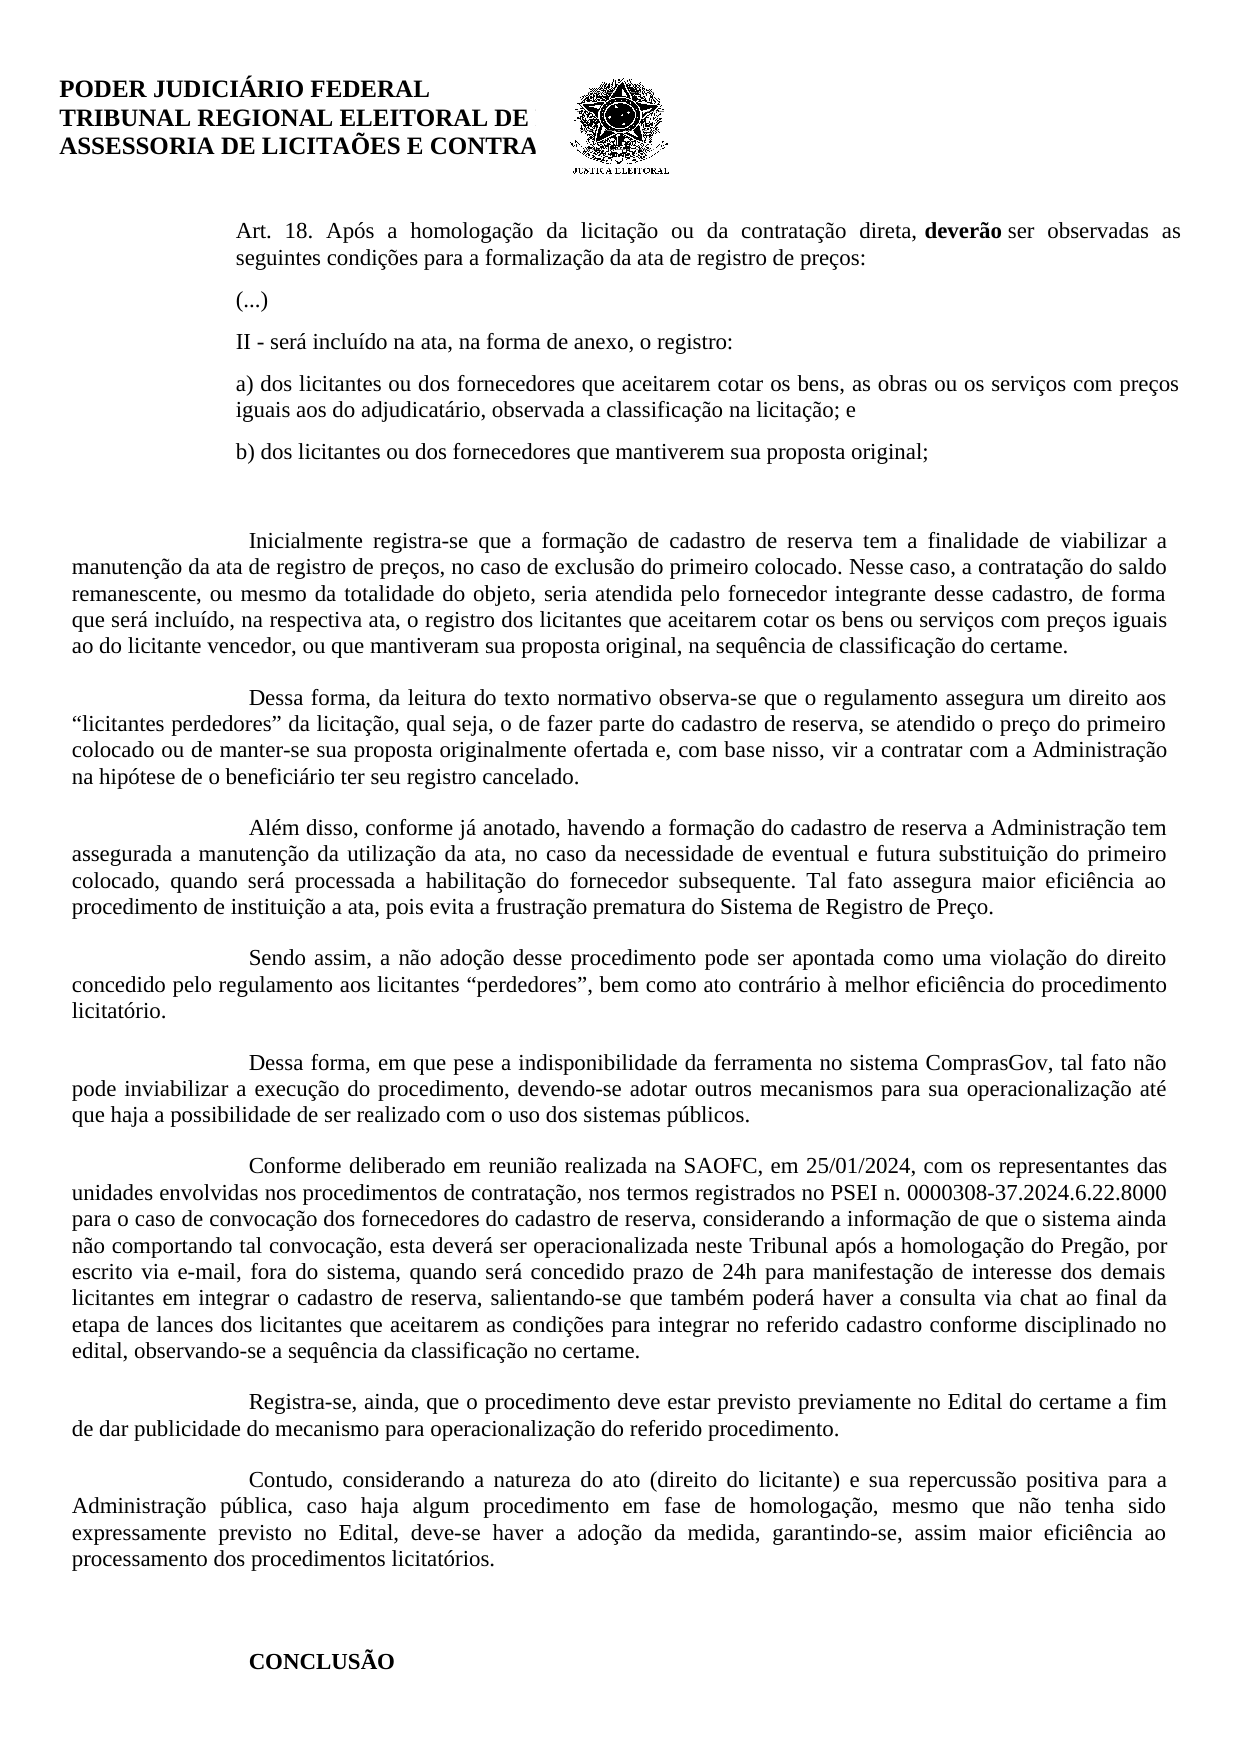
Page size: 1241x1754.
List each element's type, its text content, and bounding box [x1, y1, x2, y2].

text Registra-se, ainda, que o procedimento deve estar previsto previamente no Edital do certame a fim de dar publicidade do mecanismo para operacionalização do referido procedimento. [72, 1388, 1169, 1441]
text b) dos licitantes ou dos fornecedores que mantiverem sua proposta original; [236, 438, 1181, 464]
text Inicialmente registra-se que a formação de cadastro de reserva tem a finalidade de viabilizar a manutenção da ata de registro de preços, no caso de exclusão do primeiro colocado. Nesse caso, a contratação do saldo remanescente, ou mesmo da totalidade do objeto, seria atendida pelo fornecedor integrante desse cadastro, de forma que será incluído, na respectiva ata, o registro dos licitantes que aceitarem cotar os bens ou serviços com preços iguais ao do licitante vencedor, ou que mantiveram sua proposta original, na sequência de classificação do certame. [72, 527, 1169, 659]
text Dessa forma, da leitura do texto normativo observa-se que o regulamento assegura um direito aos “licitantes perdedores” da licitação, qual seja, o de fazer parte do cadastro de reserva, se atendido o preço do primeiro colocado ou de manter-se sua proposta originalmente ofertada e, com base nisso, vir a contratar com a Administração na hipótese de o beneficiário ter seu registro cancelado. [72, 684, 1169, 789]
text Conforme deliberado em reunião realizada na SAOFC, em 25/01/2024, com os representantes das unidades envolvidas nos procedimentos de contratação, nos termos registrados no PSEI n. 0000308-37.2024.6.22.8000 para o caso de convocação dos fornecedores do cadastro de reserva, considerando a informação de que o sistema ainda não comportando tal convocação, esta deverá ser operacionalizada neste Tribunal após a homologação do Pregão, por escrito via e-mail, fora do sistema, quando será concedido prazo de 24h para manifestação de interesse dos demais licitantes em integrar o cadastro de reserva, salientando-se que também poderá haver a consulta via chat ao final da etapa de lances dos licitantes que aceitarem as condições para integrar no referido cadastro conforme disciplinado no edital, observando-se a sequência da classificação no certame. [72, 1153, 1169, 1363]
text Dessa forma, em que pese a indisponibilidade da ferramenta no sistema ComprasGov, tal fato não pode inviabilizar a execução do procedimento, devendo-se adotar outros mecanismos para sua operacionalização até que haja a possibilidade de ser realizado com o uso dos sistemas públicos. [72, 1048, 1169, 1128]
text CONCLUSÃO [72, 1648, 1169, 1674]
text (...) [236, 286, 1181, 312]
text II - será incluído na ata, na forma de anexo, o registro: [236, 328, 1181, 354]
text Além disso, conforme já anotado, havendo a formação do cadastro de reserva a Administração tem assegurada a manutenção da utilização da ata, no caso da necessidade de eventual e futura substituição do primeiro colocado, quando será processada a habilitação do fornecedor subsequente. Tal fato assegura maior eficiência ao procedimento de instituição a ata, pois evita a frustração prematura do Sistema de Registro de Preço. [72, 814, 1169, 919]
text Art. 18. Após a homologação da licitação ou da contratação direta, deverão ser observadas as seguintes condições para a formalização da ata de registro de preços: [236, 218, 1181, 270]
text Contudo, considerando a natureza do ato (direito do licitante) e sua repercussão positiva para a Administração pública, caso haja algum procedimento em fase de homologação, mesmo que não tenha sido expressamente previsto no Edital, deve-se haver a adoção da medida, garantindo-se, assim maior eficiência ao processamento dos procedimentos licitatórios. [72, 1466, 1169, 1572]
text a) dos licitantes ou dos fornecedores que aceitarem cotar os bens, as obras ou os serviços com preços iguais aos do adjudicatário, observada a classificação na licitação; e [236, 370, 1181, 423]
text Sendo assim, a não adoção desse procedimento pode ser apontada como uma violação do direito concedido pelo regulamento aos licitantes “perdedores”, bem como ato contrário à melhor eficiência do procedimento licitatório. [72, 944, 1169, 1023]
